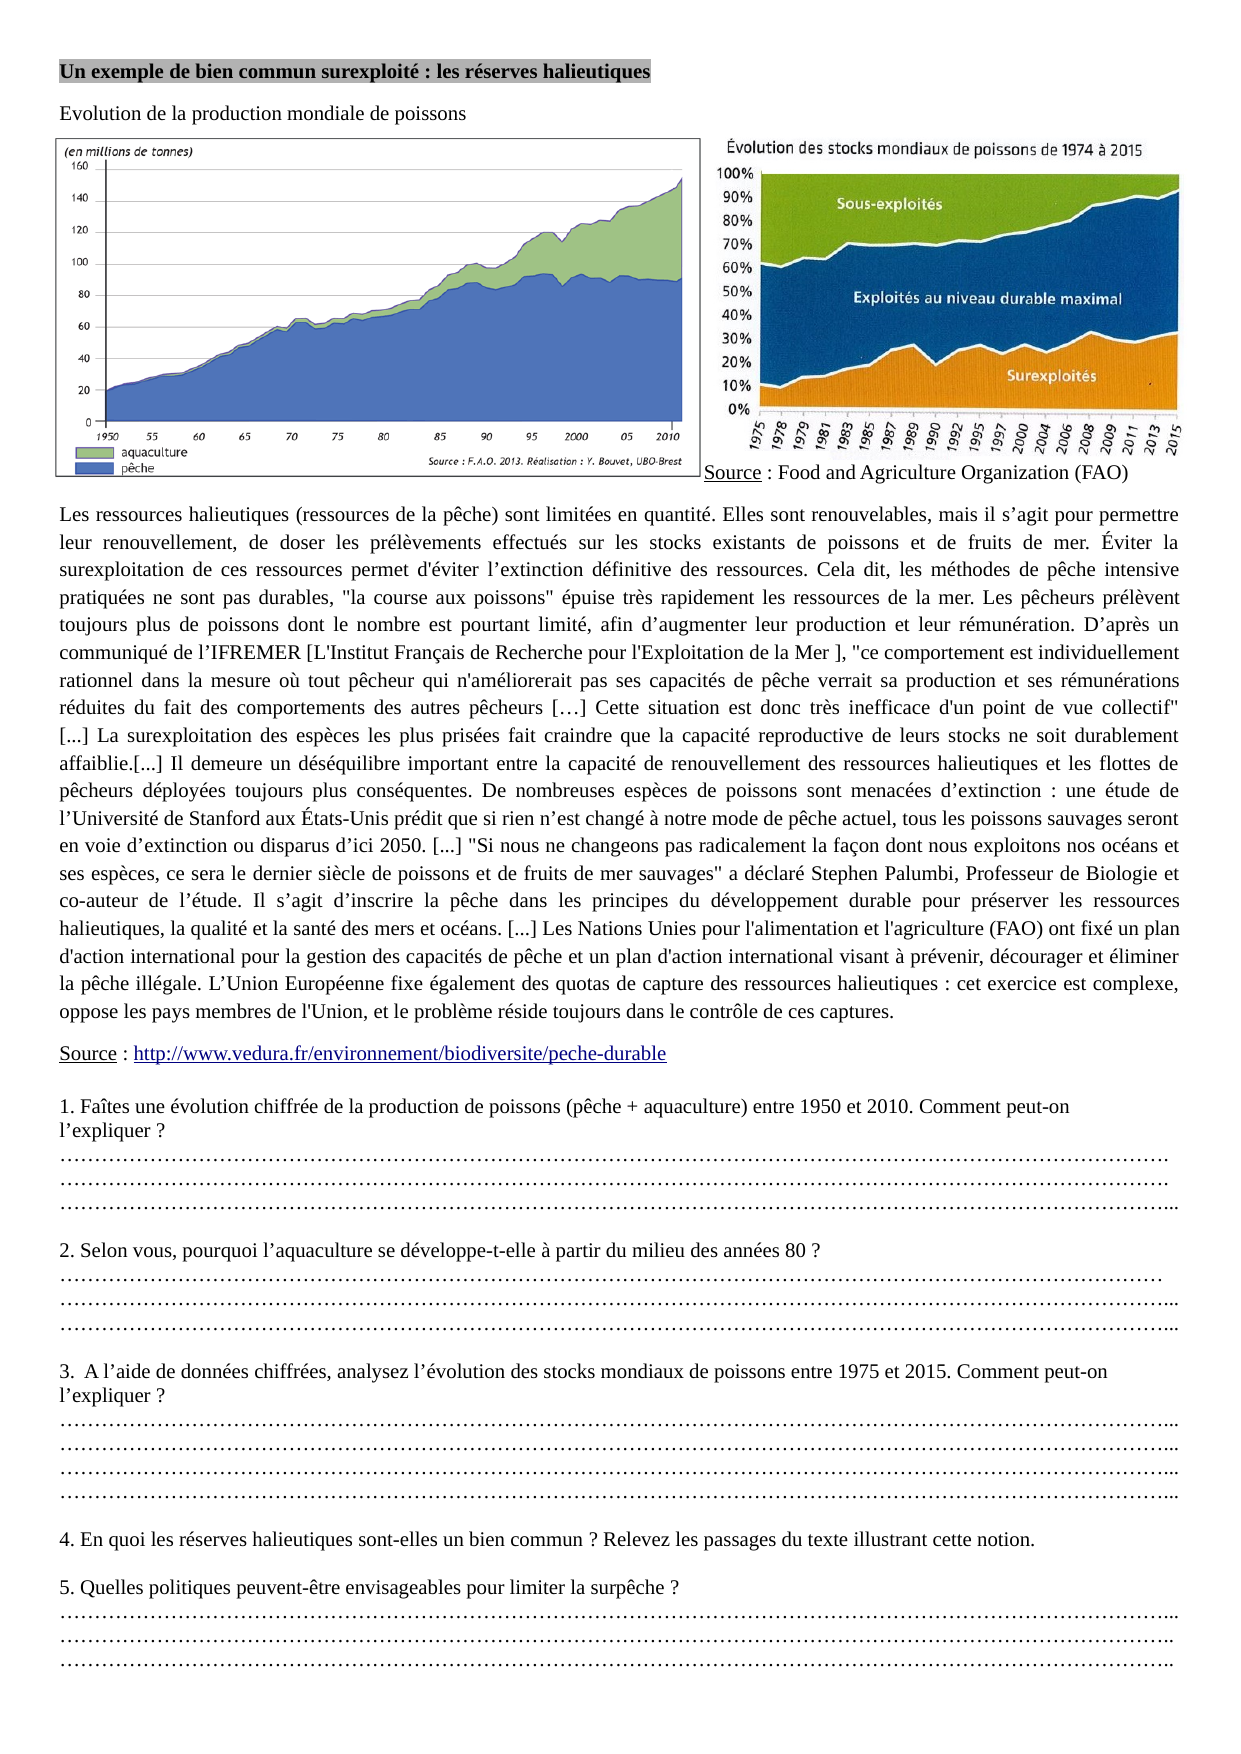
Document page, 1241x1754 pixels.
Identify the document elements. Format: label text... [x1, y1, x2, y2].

text 5. Quelles politiques peuvent-être envisageables pour limiter la surpêche ? [59, 1575, 1181, 1599]
text ……………………………………………………………………………………………………………………………………………... [59, 1479, 1181, 1503]
text ……………………………………………………………………………………………………………………………………………..…………………………………………………………………………………………………………………………………………….. [59, 1623, 1181, 1671]
text ……………………………………………………………………………………………………………………………………………... [59, 1407, 1181, 1431]
text 3. A l’aide de données chiffrées, analysez l’évolution des stocks mondiaux de poissons entre 1975 et 2015. Comment peut-on l’expliquer ? [59, 1358, 1181, 1407]
text Evolution de la production mondiale de poissons [59, 101, 1181, 125]
text ……………………………………………………………………………………………………………………………………………... [59, 1286, 1181, 1310]
text Source : http://www.vedura.fr/environnement/biodiversite/peche-durable [59, 1041, 1181, 1094]
text 2. Selon vous, pourquoi l’aquaculture se développe-t-elle à partir du milieu des années 80 ? [59, 1238, 1181, 1262]
text …………………………………………………………………………………………………………………………………………… [59, 1262, 1181, 1286]
text ……………………………………………………………………………………………………………………………………………... [59, 1190, 1181, 1214]
text Source : Food and Agriculture Organization (FAO) [59, 143, 1181, 484]
text ……………………………………………………………………………………………………………………………………………... [59, 1431, 1181, 1455]
text 4. En quoi les réserves halieutiques sont-elles un bien commun ? Relevez les passages du texte illustrant cette notion. [59, 1527, 1181, 1551]
text ……………………………………………………………………………………………………………………………………………... [59, 1455, 1181, 1479]
text ……………………………………………………………………………………………………………………………………………... [59, 1310, 1181, 1334]
text Un exemple de bien commun surexploité : les réserves halieutiques [59, 59, 1181, 83]
text 1. Faîtes une évolution chiffrée de la production de poissons (pêche + aquaculture) entre 1950 et 2010. Comment peut-on l’expliquer ? ……………………………………………………………………………………………………………………………………………. [59, 1094, 1181, 1166]
text ……………………………………………………………………………………………………………………………………………. [59, 1166, 1181, 1190]
text ……………………………………………………………………………………………………………………………………………... [59, 1599, 1181, 1623]
text Les ressources halieutiques (ressources de la pêche) sont limitées en quantité. Elles sont renouvelables, mais il s’agit pour permettre leur renouvellement, de doser les prélèvements effectués sur les stocks existants de poissons et de fruits de mer. Éviter la surexploitation de ces ressources permet d'éviter l’extinction définitive des ressources. Cela dit, les méthodes de pêche intensive pratiquées ne sont pas durables, "la course aux poissons" épuise très rapidement les ressources de la mer. Les pêcheurs prélèvent toujours plus de poissons dont le nombre est pourtant limité, afin d’augmenter leur production et leur rémunération. D’après un communiqué de l’IFREMER [L'Institut Français de Recherche pour l'Exploitation de la Mer ], "ce comportement est individuellement rationnel dans la mesure où tout pêcheur qui n'améliorerait pas ses capacités de pêche verrait sa production et ses rémunérations réduites du fait des comportements des autres pêcheurs […] Cette situation est donc très inefficace d'un point de vue collectif" [...] La surexploitation des espèces les plus prisées fait craindre que la capacité reproductive de leurs stocks ne soit durablement affaiblie.[...] Il demeure un déséquilibre important entre la capacité de renouvellement des ressources halieutiques et les flottes de pêcheurs déployées toujours plus conséquentes. De nombreuses espèces de poissons sont menacées d’extinction : une étude de l’Université de Stanford aux États-Unis prédit que si rien n’est changé à notre mode de pêche actuel, tous les poissons sauvages seront en voie d’extinction ou disparus d’ici 2050. [...] "Si nous ne changeons pas radicalement la façon dont nous exploitons nos océans et ses espèces, ce sera le dernier siècle de poissons et de fruits de mer sauvages" a déclaré Stephen Palumbi, Professeur de Biologie et co-auteur de l’étude. Il s’agit d’inscrire la pêche dans les principes du développement durable pour préserver les ressources halieutiques, la qualité et la santé des mers et océans. [...] Les Nations Unies pour l'alimentation et l'agriculture (FAO) ont fixé un plan d'action international pour la gestion des capacités de pêche et un plan d'action international visant à prévenir, décourager et éliminer la pêche illégale. L’Union Européenne fixe également des quotas de capture des ressources halieutiques : cet exercice est complexe, oppose les pays membres de l'Union, et le problème réside toujours dans le contrôle de ces captures. [59, 502, 1181, 1023]
